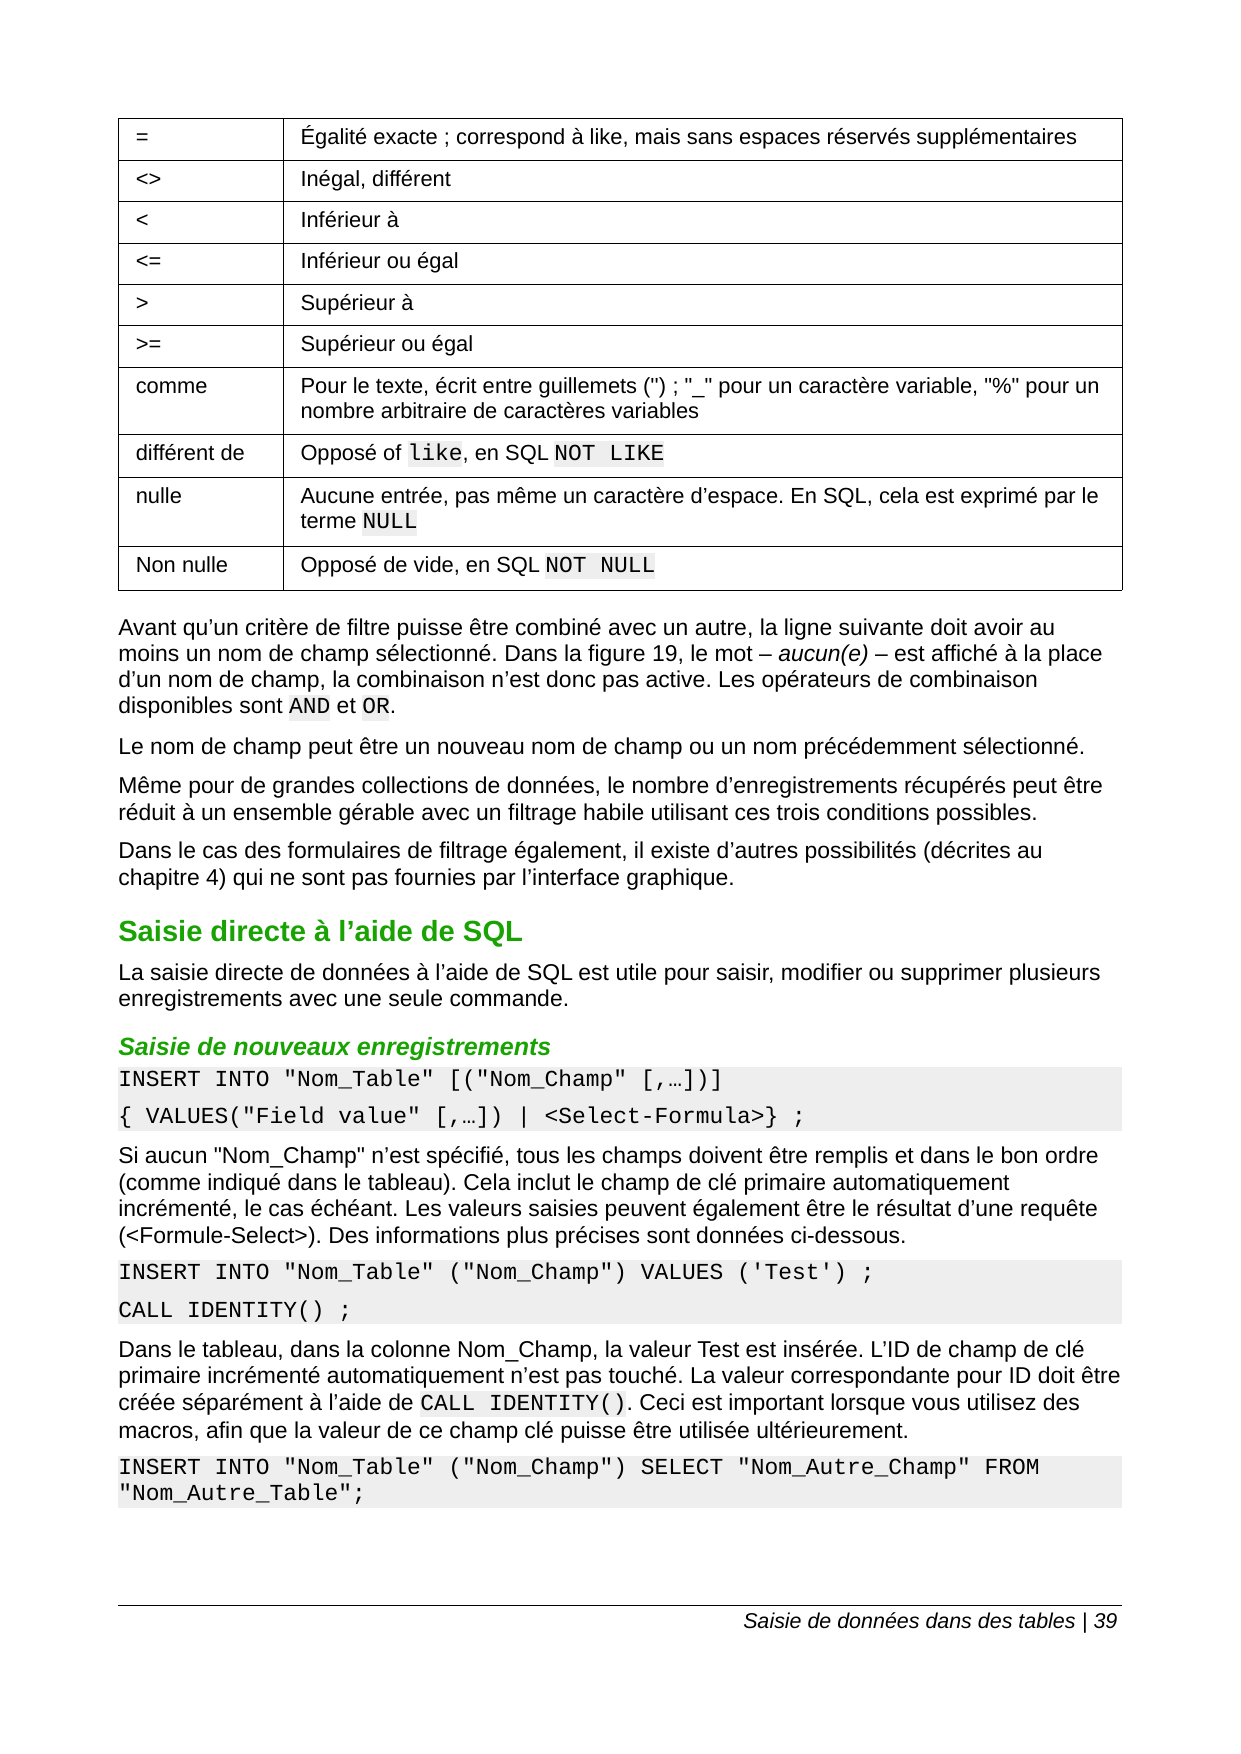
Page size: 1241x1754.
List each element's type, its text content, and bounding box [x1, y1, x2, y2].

table_cell Non nulle [119, 547, 283, 590]
text INSERT INTO "Nom_Table" ("Nom_Champ") SELECT "Nom_Autre_Champ" FROM "Nom_Autre_Table"; [118, 1456, 1122, 1508]
table_cell Inférieur ou égal [284, 244, 1122, 284]
text Le nom de champ peut être un nouveau nom de champ ou un nom précédemment sélectionné. [118, 733, 1122, 760]
text La saisie directe de données à l’aide de SQL est utile pour saisir, modifier ou supprimer plusieurs enregistrements avec une seule commande. [118, 959, 1122, 1012]
text Dans le cas des formulaires de filtrage également, il existe d’autres possibilités (décrites au chapitre 4) qui ne sont pas fournies par l’interface graphique. [118, 837, 1122, 890]
table_cell > [119, 285, 283, 325]
table_cell différent de [119, 435, 283, 477]
subtitle Saisie de nouveaux enregistrements [118, 1032, 1122, 1061]
text Même pour de grandes collections de données, le nombre d’enregistrements récupérés peut être réduit à un ensemble gérable avec un filtrage habile utilisant ces trois conditions possibles. [118, 772, 1122, 825]
table_cell Égalité exacte ; correspond à like, mais sans espaces réservés supplémentaires [284, 119, 1122, 159]
table_cell Opposé of like, en SQL NOT LIKE [284, 435, 1122, 477]
table_cell Supérieur ou égal [284, 326, 1122, 367]
table_cell Opposé de vide, en SQL NOT NULL [284, 547, 1122, 590]
table_cell <> [119, 161, 283, 201]
text Si aucun "Nom_Champ" n’est spécifié, tous les champs doivent être remplis et dans le bon ordre (comme indiqué dans le tableau). Cela inclut le champ de clé primaire automatiquement incrémenté, le cas échéant. Les valeurs saisies peuvent également être le résultat d’une requête (<Formule-Select>). Des informations plus précises sont données ci-dessous. [118, 1142, 1122, 1248]
text Avant qu’un critère de filtre puisse être combiné avec un autre, la ligne suivante doit avoir au moins un nom de champ sélectionné. Dans la figure 19, le mot – aucun(e) – est affiché à la place d’un nom de champ, la combinaison n’est donc pas active. Les opérateurs de combinaison disponibles sont AND et OR. [118, 613, 1122, 721]
text Dans le tableau, dans la colonne Nom_Champ, la valeur Test est insérée. L’ID de champ de clé primaire incrémenté automatiquement n’est pas touché. La valeur correspondante pour ID doit être créée séparément à l’aide de CALL IDENTITY(). Ceci est important lorsque vous utilisez des macros, afin que la valeur de ce champ clé puisse être utilisée ultérieurement. [118, 1336, 1122, 1443]
text INSERT INTO "Nom_Table" [("Nom_Champ" [,…])] [118, 1067, 1122, 1093]
table_cell <= [119, 244, 283, 284]
table_cell = [119, 119, 283, 159]
table_cell < [119, 202, 283, 242]
table_cell Supérieur à [284, 285, 1122, 325]
table_cell >= [119, 326, 283, 367]
table_cell Pour le texte, écrit entre guillemets ('') ; "_" pour un caractère variable, "%" pour un nombre arbitraire de caractères variables [284, 368, 1122, 433]
text { VALUES("Field value" [,…]) | <Select-Formula>} ; [118, 1105, 1122, 1131]
text INSERT INTO "Nom_Table" ("Nom_Champ") VALUES ('Test') ; [118, 1260, 1122, 1286]
subtitle Saisie directe à l’aide de SQL [118, 914, 1122, 947]
table_cell Aucune entrée, pas même un caractère d’espace. En SQL, cela est exprimé par le terme NULL [284, 478, 1122, 546]
table_cell nulle [119, 478, 283, 546]
table_cell Inférieur à [284, 202, 1122, 242]
text CALL IDENTITY() ; [118, 1298, 1122, 1324]
table_cell comme [119, 368, 283, 433]
table_cell Inégal, différent [284, 161, 1122, 201]
